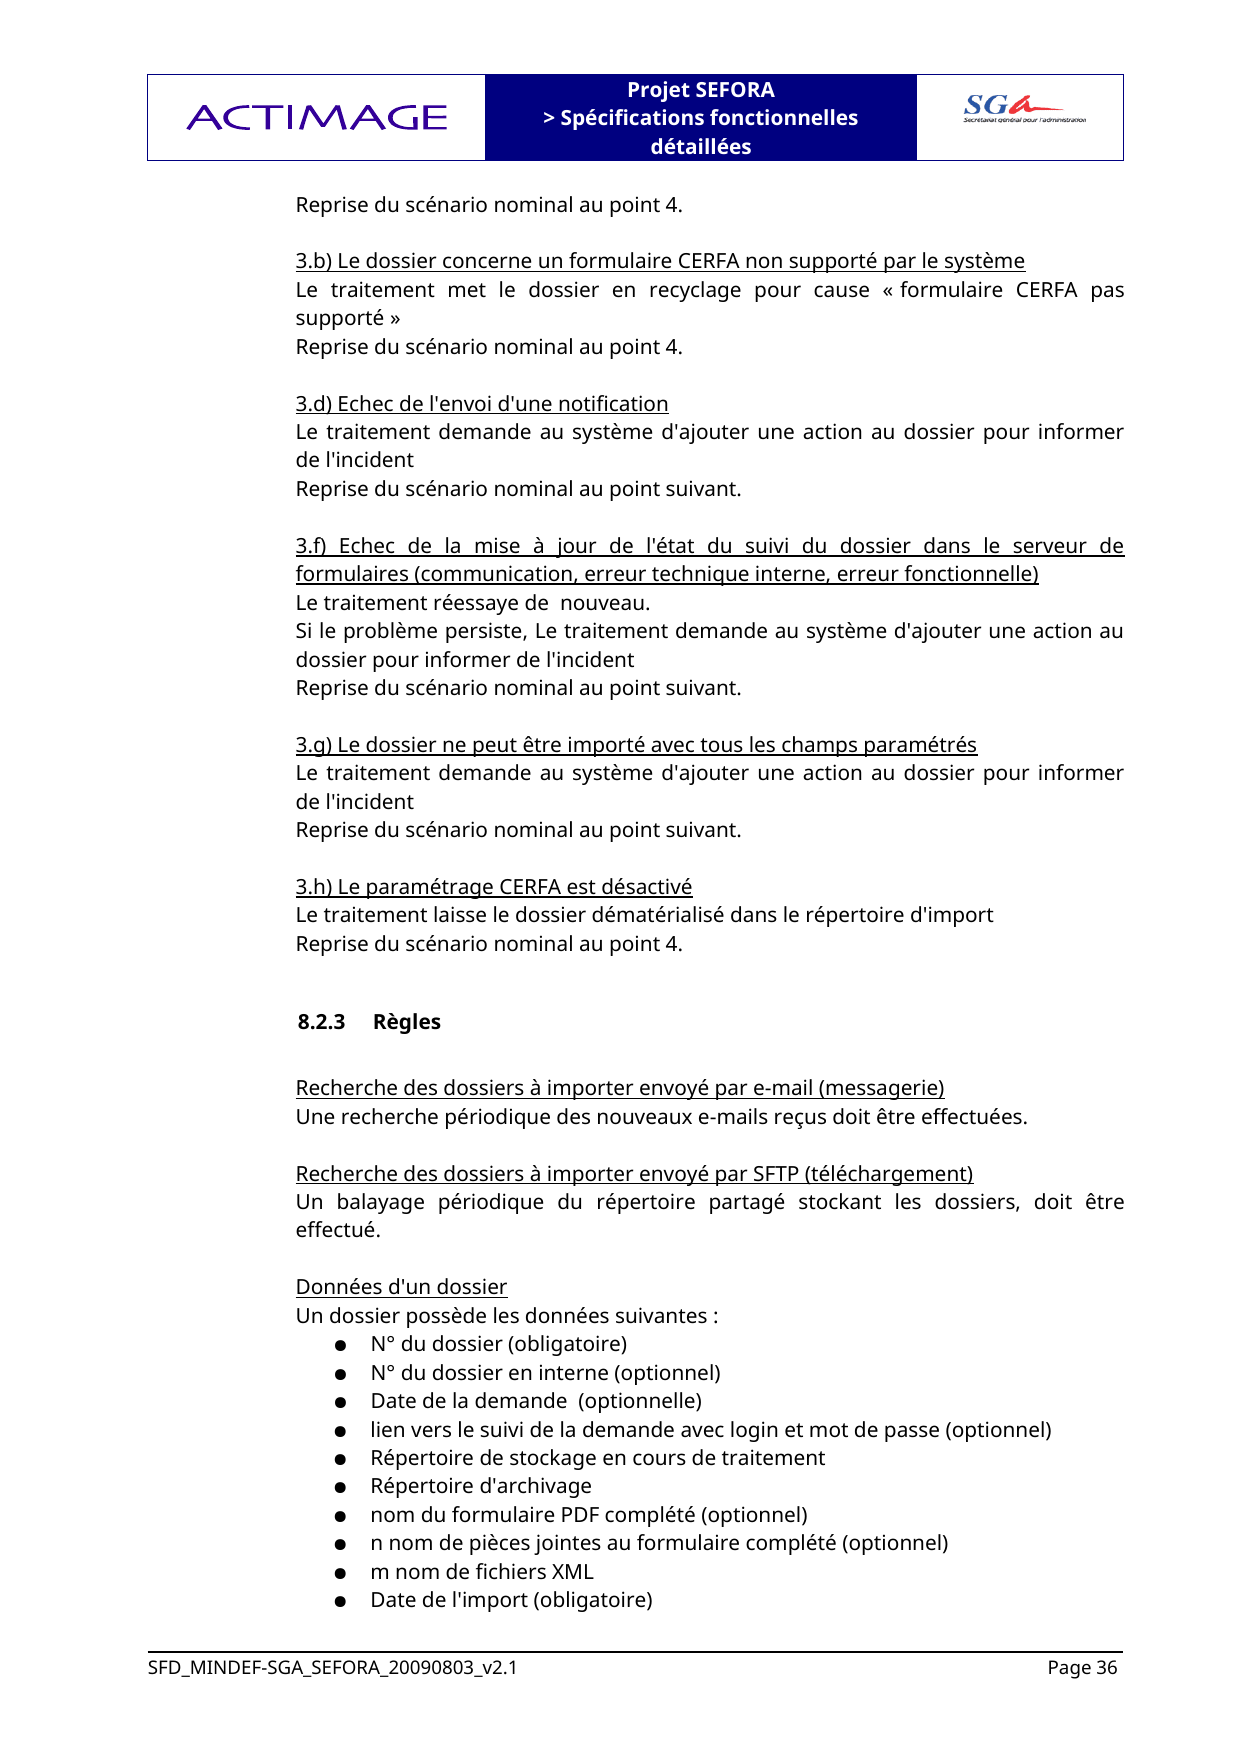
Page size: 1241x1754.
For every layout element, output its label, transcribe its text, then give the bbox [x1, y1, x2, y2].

text Reprise du scénario nominal au point 4. [295, 332, 1125, 360]
list m nom de fichiers XML [333, 1557, 1125, 1585]
text Le traitement met le dossier en recyclage pour cause « formulaire CERFA pas supporté » [295, 275, 1125, 332]
list N° du dossier en interne (optionnel) [333, 1358, 1125, 1386]
text Données d'un dossier [295, 1272, 1125, 1301]
text Le traitement réessaye de nouveau. [295, 588, 1125, 616]
text Le traitement laisse le dossier dématérialisé dans le répertoire d'import [295, 901, 1125, 929]
text Reprise du scénario nominal au point suivant. [295, 474, 1125, 502]
list N° du dossier (obligatoire) [333, 1329, 1125, 1358]
picture [953, 80, 1102, 141]
text Recherche des dossiers à importer envoyé par e-mail (messagerie) [295, 1073, 1125, 1102]
text Une recherche périodique des nouveaux e-mails reçus doit être effectuées. [295, 1102, 1125, 1130]
text 3.g) Le dossier ne peut être importé avec tous les champs paramétrés [295, 730, 1125, 758]
text Le traitement demande au système d'ajouter une action au dossier pour informer de l'incident [295, 417, 1125, 474]
text Reprise du scénario nominal au point 4. [295, 929, 1125, 957]
list nom du formulaire PDF complété (optionnel) [333, 1500, 1125, 1528]
text 3.b) Le dossier concerne un formulaire CERFA non supporté par le système [295, 247, 1125, 275]
list Répertoire d'archivage [333, 1472, 1125, 1500]
text formulaires (communication, erreur technique interne, erreur fonctionnelle) [295, 556, 1125, 588]
subtitle Règles [298, 1007, 1125, 1036]
text 3.h) Le paramétrage CERFA est désactivé [295, 872, 1125, 901]
list Répertoire de stockage en cours de traitement [333, 1443, 1125, 1472]
text Reprise du scénario nominal au point 4. [295, 190, 1125, 218]
text Reprise du scénario nominal au point suivant. [295, 815, 1125, 844]
text 3.d) Echec de l'envoi d'une notification [295, 389, 1125, 417]
list Date de la demande (optionnelle) [333, 1386, 1125, 1415]
list n nom de pièces jointes au formulaire complété (optionnel) [333, 1528, 1125, 1557]
text 3.f) Echec de la mise à jour de l'état du suivi du dossier dans le serveur de [295, 531, 1125, 555]
text Reprise du scénario nominal au point suivant. [295, 673, 1125, 702]
text Un balayage périodique du répertoire partagé stockant les dossiers, doit être effectué. [295, 1187, 1125, 1244]
text Recherche des dossiers à importer envoyé par SFTP (téléchargement) [295, 1159, 1125, 1187]
text Si le problème persiste, Le traitement demande au système d'ajouter une action au dossier pour informer de l'incident [295, 616, 1125, 673]
text Un dossier possède les données suivantes : [295, 1301, 1125, 1329]
list lien vers le suivi de la demande avec login et mot de passe (optionnel) [333, 1415, 1125, 1443]
text Le traitement demande au système d'ajouter une action au dossier pour informer de l'incident [295, 758, 1125, 815]
list Date de l'import (obligatoire) [333, 1585, 1125, 1614]
